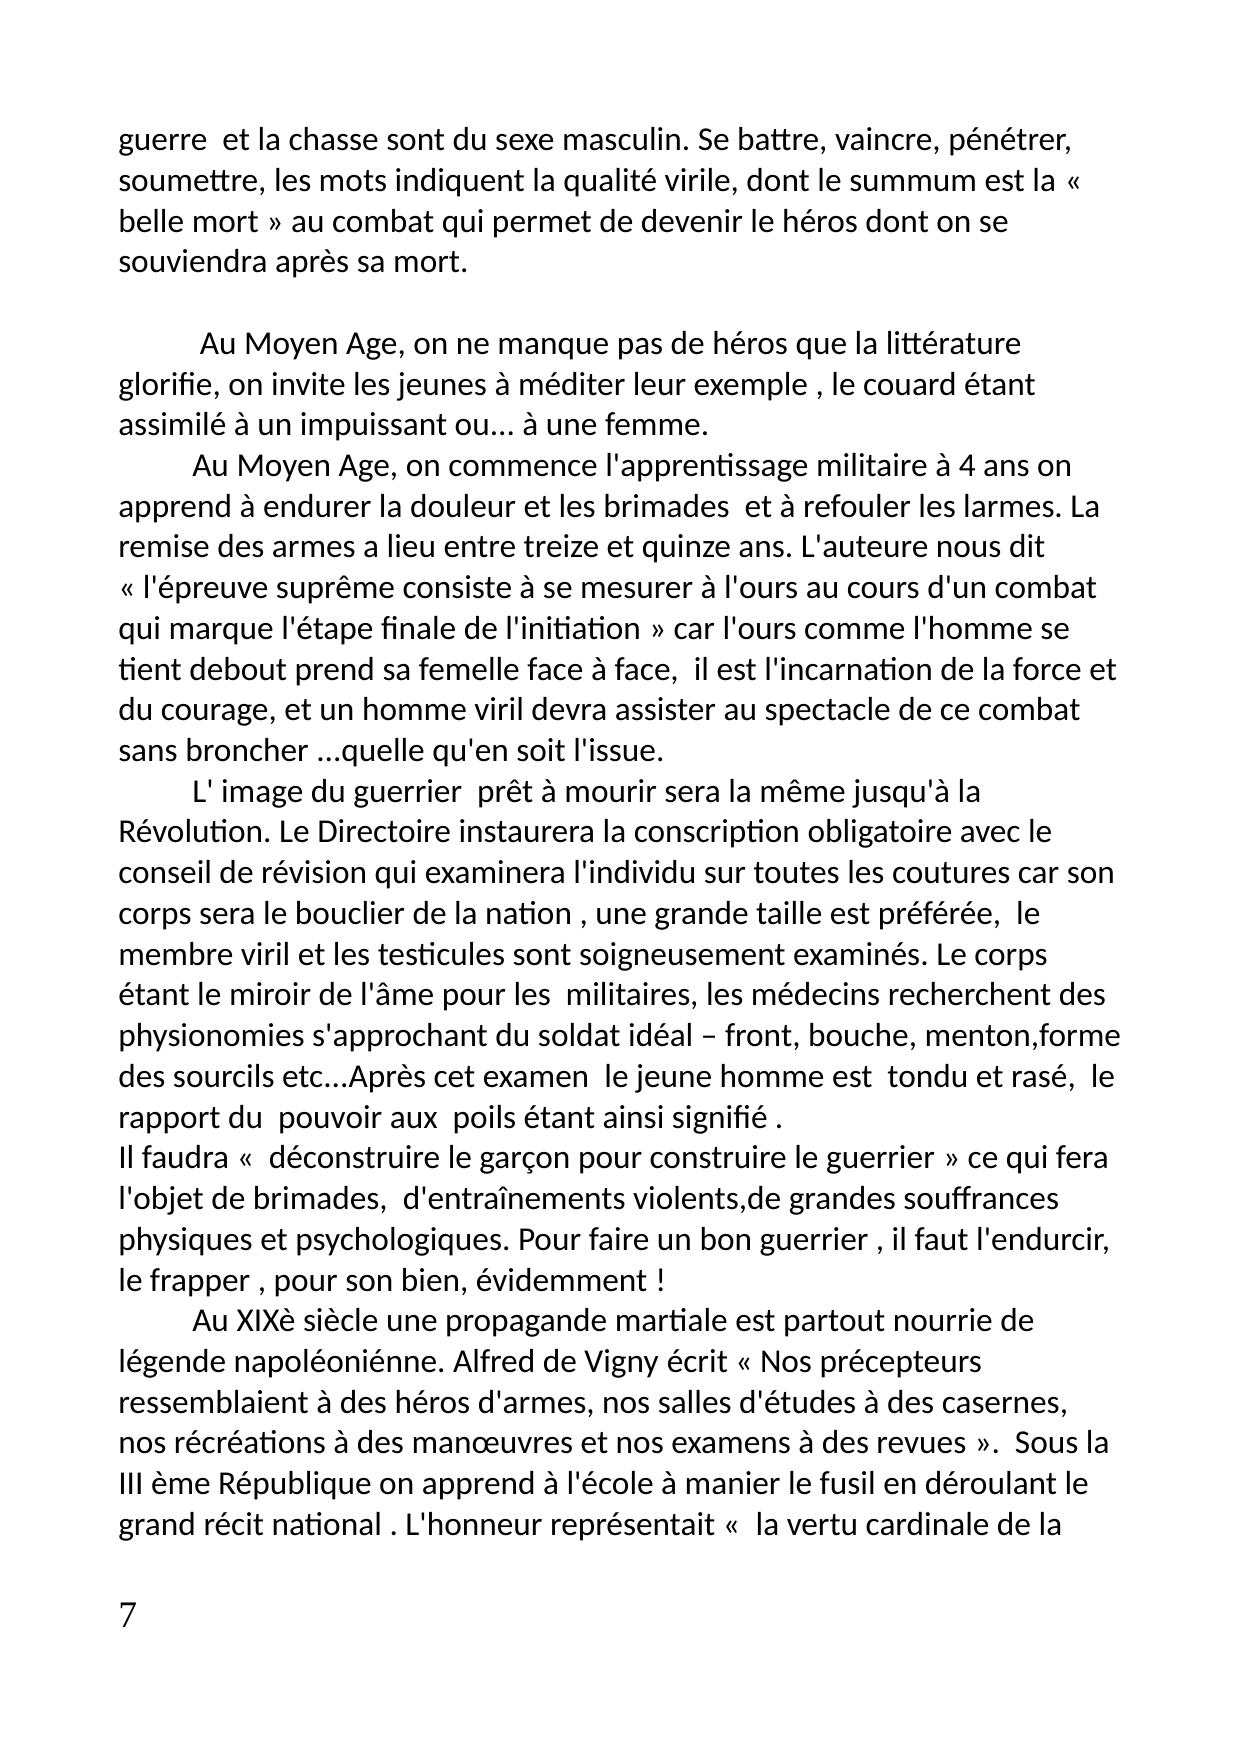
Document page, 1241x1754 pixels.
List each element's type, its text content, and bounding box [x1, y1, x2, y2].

text Il faudra « déconstruire le garçon pour construire le guerrier » ce qui fera l'objet de brimades, d'entraînements violents,de grandes souffrances physiques et psychologiques. Pour faire un bon guerrier , il faut l'endurcir, le frapper , pour son bien, évidemment ! [118, 1136, 1122, 1299]
text Au XIXè siècle une propagande martiale est partout nourrie de légende napoléoniénne. Alfred de Vigny écrit « Nos précepteurs ressemblaient à des héros d'armes, nos salles d'études à des casernes, nos récréations à des manœuvres et nos examens à des revues ». Sous la III ème République on apprend à l'école à manier le fusil en déroulant le grand récit national . L'honneur représentait « la vertu cardinale de la [118, 1299, 1122, 1544]
text Au Moyen Age, on commence l'apprentissage militaire à 4 ans on apprend à endurer la douleur et les brimades et à refouler les larmes. La remise des armes a lieu entre treize et quinze ans. L'auteure nous dit « l'épreuve suprême consiste à se mesurer à l'ours au cours d'un combat qui marque l'étape finale de l'initiation » car l'ours comme l'homme se tient debout prend sa femelle face à face, il est l'incarnation de la force et du courage, et un homme viril devra assister au spectacle de ce combat sans broncher ...quelle qu'en soit l'issue. [118, 444, 1122, 770]
text guerre et la chasse sont du sexe masculin. Se battre, vaincre, pénétrer, soumettre, les mots indiquent la qualité virile, dont le summum est la « belle mort » au combat qui permet de devenir le héros dont on se souviendra après sa mort. [118, 118, 1122, 281]
text L' image du guerrier prêt à mourir sera la même jusqu'à la Révolution. Le Directoire instaurera la conscription obligatoire avec le conseil de révision qui examinera l'individu sur toutes les coutures car son corps sera le bouclier de la nation , une grande taille est préférée, le membre viril et les testicules sont soigneusement examinés. Le corps étant le miroir de l'âme pour les militaires, les médecins recherchent des physionomies s'approchant du soldat idéal – front, bouche, menton,forme des sourcils etc...Après cet examen le jeune homme est tondu et rasé, le rapport du pouvoir aux poils étant ainsi signifié . [118, 770, 1122, 1136]
text Au Moyen Age, on ne manque pas de héros que la littérature glorifie, on invite les jeunes à méditer leur exemple , le couard étant assimilé à un impuissant ou... à une femme. [118, 322, 1122, 444]
